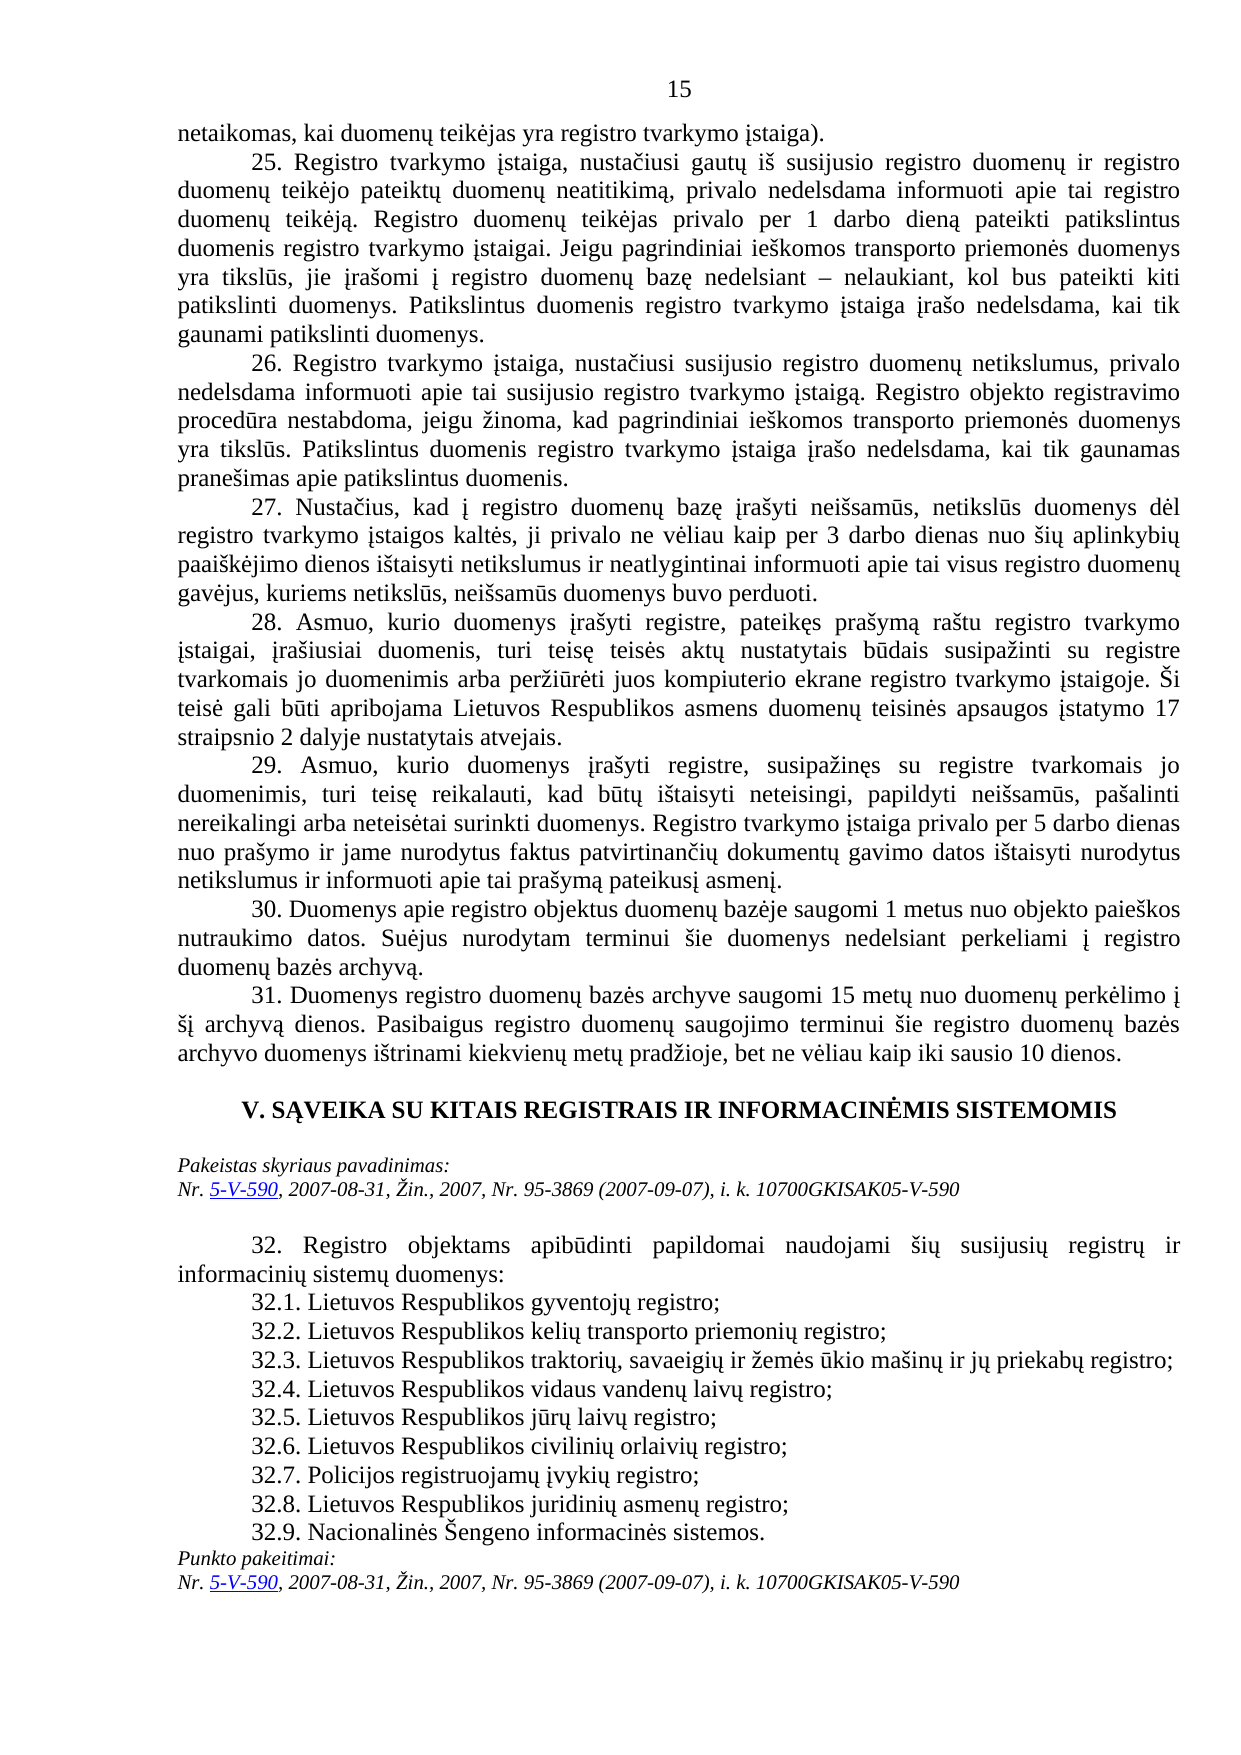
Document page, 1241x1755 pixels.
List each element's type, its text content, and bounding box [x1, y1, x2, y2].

text Punkto pakeitimai: [177, 1546, 1181, 1570]
text 32.6. Lietuvos Respublikos civilinių orlaivių registro; [177, 1431, 1181, 1460]
text 32.4. Lietuvos Respublikos vidaus vandenų laivų registro; [177, 1374, 1181, 1402]
text 32.3. Lietuvos Respublikos traktorių, savaeigių ir žemės ūkio mašinų ir jų priekabų registro; [177, 1345, 1181, 1374]
text 30. Duomenys apie registro objektus duomenų bazėje saugomi 1 metus nuo objekto paieškos nutraukimo datos. Suėjus nurodytam terminui šie duomenys nedelsiant perkeliami į registro duomenų bazės archyvą. [177, 894, 1181, 981]
text 32.8. Lietuvos Respublikos juridinių asmenų registro; [177, 1489, 1181, 1517]
text 29. Asmuo, kurio duomenys įrašyti registre, susipažinęs su registre tvarkomais jo duomenimis, turi teisę reikalauti, kad būtų ištaisyti neteisingi, papildyti neišsamūs, pašalinti nereikalingi arba neteisėtai surinkti duomenys. Registro tvarkymo įstaiga privalo per 5 darbo dienas nuo prašymo ir jame nurodytus faktus patvirtinančių dokumentų gavimo datos ištaisyti nurodytus netikslumus ir informuoti apie tai prašymą pateikusį asmenį. [177, 751, 1181, 894]
text 32. Registro objektams apibūdinti papildomai naudojami šių susijusių registrų ir informacinių sistemų duomenys: [177, 1230, 1181, 1287]
text 27. Nustačius, kad į registro duomenų bazę įrašyti neišsamūs, netikslūs duomenys dėl registro tvarkymo įstaigos kaltės, ji privalo ne vėliau kaip per 3 darbo dienas nuo šių aplinkybių paaiškėjimo dienos ištaisyti netikslumus ir neatlygintinai informuoti apie tai visus registro duomenų gavėjus, kuriems netikslūs, neišsamūs duomenys buvo perduoti. [177, 492, 1181, 607]
text 25. Registro tvarkymo įstaiga, nustačiusi gautų iš susijusio registro duomenų ir registro duomenų teikėjo pateiktų duomenų neatitikimą, privalo nedelsdama informuoti apie tai registro duomenų teikėją. Registro duomenų teikėjas privalo per 1 darbo dieną pateikti patikslintus duomenis registro tvarkymo įstaigai. Jeigu pagrindiniai ieškomos transporto priemonės duomenys yra tikslūs, jie įrašomi į registro duomenų bazę nedelsiant – nelaukiant, kol bus pateikti kiti patikslinti duomenys. Patikslintus duomenis registro tvarkymo įstaiga įrašo nedelsdama, kai tik gaunami patikslinti duomenys. [177, 147, 1181, 348]
text 32.1. Lietuvos Respublikos gyventojų registro; [177, 1287, 1181, 1316]
text 32.7. Policijos registruojamų įvykių registro; [177, 1460, 1181, 1489]
text 26. Registro tvarkymo įstaiga, nustačiusi susijusio registro duomenų netikslumus, privalo nedelsdama informuoti apie tai susijusio registro tvarkymo įstaigą. Registro objekto registravimo procedūra nestabdoma, jeigu žinoma, kad pagrindiniai ieškomos transporto priemonės duomenys yra tikslūs. Patikslintus duomenis registro tvarkymo įstaiga įrašo nedelsdama, kai tik gaunamas pranešimas apie patikslintus duomenis. [177, 348, 1181, 492]
text Pakeistas skyriaus pavadinimas: [177, 1153, 1181, 1177]
text 32.2. Lietuvos Respublikos kelių transporto priemonių registro; [177, 1316, 1181, 1345]
text V. SĄVEIKA SU KITAIS REGISTRAIS IR INFORMACINĖMIS SISTEMOMIS [177, 1096, 1181, 1124]
text netaikomas, kai duomenų teikėjas yra registro tvarkymo įstaiga). [177, 118, 1181, 147]
text 32.5. Lietuvos Respublikos jūrų laivų registro; [177, 1402, 1181, 1431]
text Nr. 5-V-590, 2007-08-31, Žin., 2007, Nr. 95-3869 (2007-09-07), i. k. 10700GKISAK05-V-590 [177, 1570, 1181, 1594]
text 31. Duomenys registro duomenų bazės archyve saugomi 15 metų nuo duomenų perkėlimo į šį archyvą dienos. Pasibaigus registro duomenų saugojimo terminui šie registro duomenų bazės archyvo duomenys ištrinami kiekvienų metų pradžioje, bet ne vėliau kaip iki sausio 10 dienos. [177, 981, 1181, 1067]
text 32.9. Nacionalinės Šengeno informacinės sistemos. [177, 1517, 1181, 1546]
text Nr. 5-V-590, 2007-08-31, Žin., 2007, Nr. 95-3869 (2007-09-07), i. k. 10700GKISAK05-V-590 [177, 1177, 1181, 1201]
text 28. Asmuo, kurio duomenys įrašyti registre, pateikęs prašymą raštu registro tvarkymo įstaigai, įrašiusiai duomenis, turi teisę teisės aktų nustatytais būdais susipažinti su registre tvarkomais jo duomenimis arba peržiūrėti juos kompiuterio ekrane registro tvarkymo įstaigoje. Ši teisė gali būti apribojama Lietuvos Respublikos asmens duomenų teisinės apsaugos įstatymo 17 straipsnio 2 dalyje nustatytais atvejais. [177, 607, 1181, 751]
